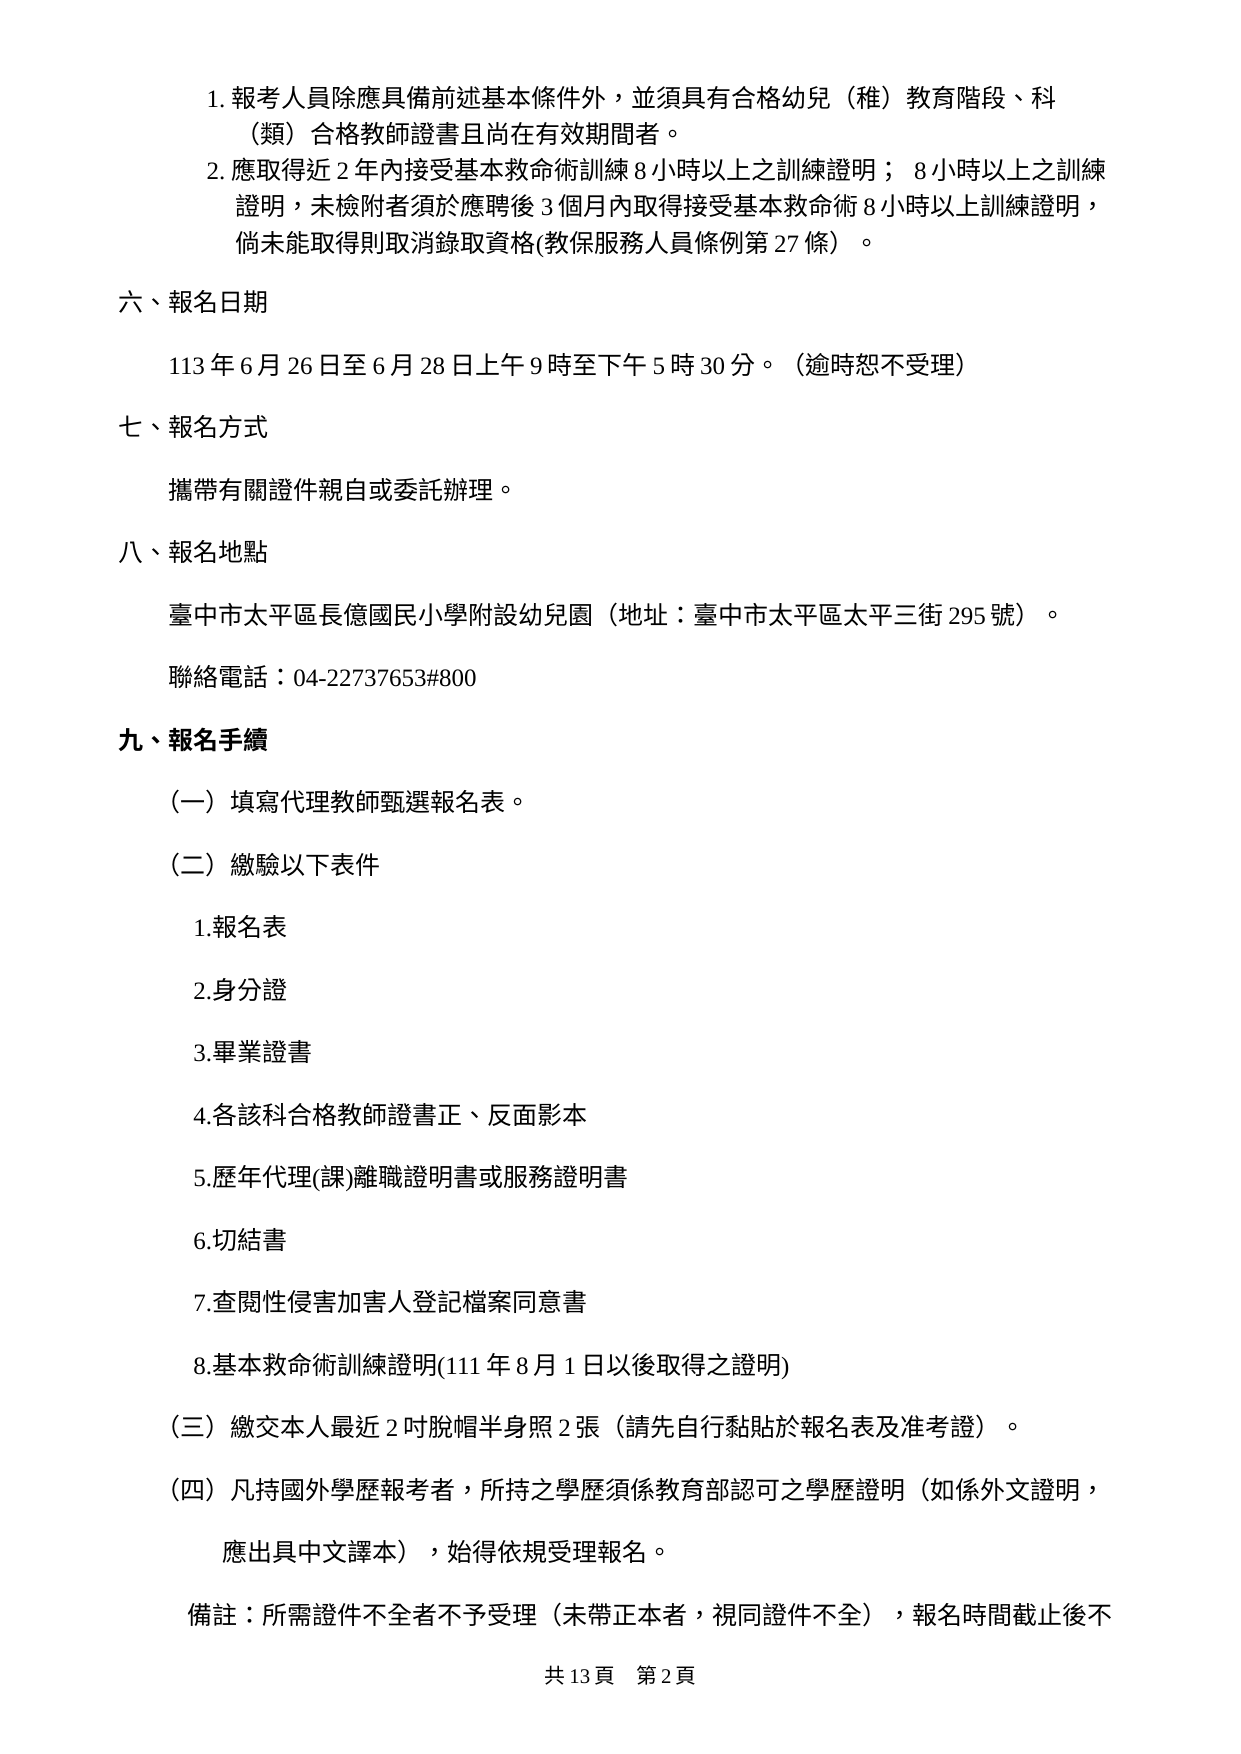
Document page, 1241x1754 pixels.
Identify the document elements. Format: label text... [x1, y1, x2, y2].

text 1. 報考人員除應具備前述基本條件外，並須具有合格幼兒（稚）教育階段、科（類）合格教師證書且尚在有效期間者。 [206, 78, 1122, 151]
text 六、報名日期 113年6月26日至6月28日上午9時至下午5時30分。（逾時恕不受理） [118, 259, 1122, 384]
text 1.報名表 [156, 884, 1122, 947]
text （四）凡持國外學歷報考者，所持之學歷須係教育部認可之學歷證明（如係外文證明，應出具中文譯本），始得依規受理報名。 [156, 1447, 1122, 1572]
text 聯絡電話：04-22737653#800 [168, 634, 1122, 697]
text 3.畢業證書 [156, 1009, 1122, 1072]
text 8.基本救命術訓練證明(111年8月1日以後取得之證明) [156, 1322, 1122, 1384]
text 備註：所需證件不全者不予受理（未帶正本者，視同證件不全），報名時間截止後不 [156, 1572, 1122, 1634]
text （三）繳交本人最近2吋脫帽半身照2張（請先自行黏貼於報名表及准考證）。 [156, 1384, 1122, 1447]
text 九、報名手續 [118, 697, 1122, 759]
text 5.歷年代理(課)離職證明書或服務證明書 [156, 1134, 1122, 1197]
text 七、報名方式 攜帶有關證件親自或委託辦理。 [118, 384, 1122, 509]
text 八、報名地點 臺中市太平區長億國民小學附設幼兒園（地址：臺中市太平區太平三街295號）。 [118, 509, 1122, 634]
text 2.身分證 [156, 947, 1122, 1009]
text （一）填寫代理教師甄選報名表。 [118, 759, 1122, 822]
text 6.切結書 [156, 1197, 1122, 1259]
text 2. 應取得近2年內接受基本救命術訓練8小時以上之訓練證明； 8小時以上之訓練證明，未檢附者須於應聘後3個月內取得接受基本救命術8小時以上訓練證明，倘未能取得則取消錄取資格(教保服務人員條例第27條）。 [206, 151, 1122, 259]
text 7.查閱性侵害加害人登記檔案同意書 [156, 1259, 1122, 1322]
text （二）繳驗以下表件 [156, 822, 1122, 884]
text 4.各該科合格教師證書正、反面影本 [156, 1072, 1122, 1134]
